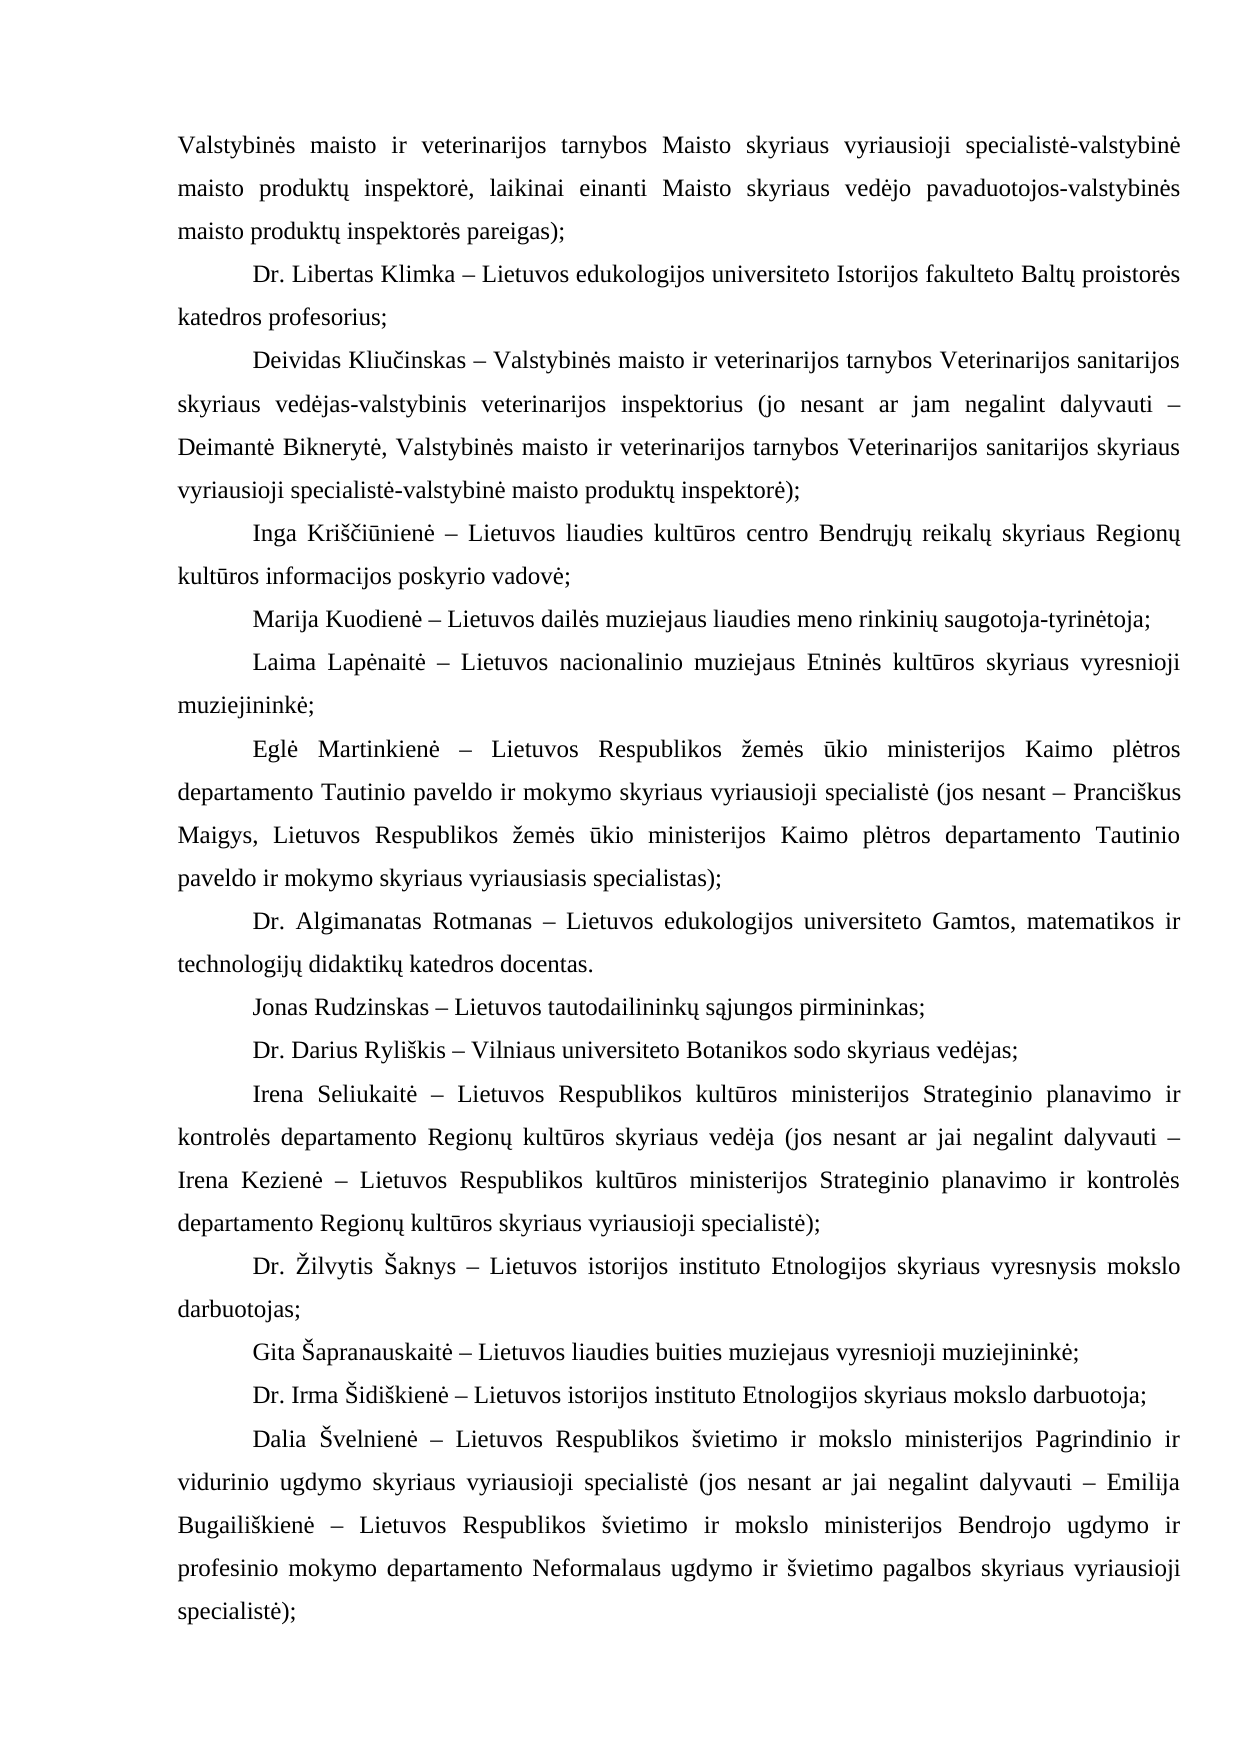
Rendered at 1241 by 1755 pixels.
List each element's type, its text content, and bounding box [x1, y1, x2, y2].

text Gita Šapranauskaitė – Lietuvos liaudies buities muziejaus vyresnioji muziejininkė; [177, 1337, 1181, 1366]
text Laima Lapėnaitė – Lietuvos nacionalinio muziejaus Etninės kultūros skyriaus vyresnioji muziejininkė; [177, 647, 1181, 719]
text Dr. Irma Šidiškienė – Lietuvos istorijos instituto Etnologijos skyriaus mokslo darbuotoja; [177, 1381, 1181, 1409]
text Irena Seliukaitė – Lietuvos Respublikos kultūros ministerijos Strateginio planavimo ir kontrolės departamento Regionų kultūros skyriaus vedėja (jos nesant ar jai negalint dalyvauti – Irena Kezienė – Lietuvos Respublikos kultūros ministerijos Strateginio planavimo ir kontrolės departamento Regionų kultūros skyriaus vyriausioji specialistė); [177, 1079, 1181, 1237]
text Inga Kriščiūnienė – Lietuvos liaudies kultūros centro Bendrųjų reikalų skyriaus Regionų kultūros informacijos poskyrio vadovė; [177, 518, 1181, 590]
text Dr. Algimanatas Rotmanas – Lietuvos edukologijos universiteto Gamtos, matematikos ir technologijų didaktikų katedros docentas. [177, 906, 1181, 978]
text Marija Kuodienė – Lietuvos dailės muziejaus liaudies meno rinkinių saugotoja-tyrinėtoja; [177, 604, 1181, 633]
text Deividas Kliučinskas – Valstybinės maisto ir veterinarijos tarnybos Veterinarijos sanitarijos skyriaus vedėjas-valstybinis veterinarijos inspektorius (jo nesant ar jam negalint dalyvauti – Deimantė Biknerytė, Valstybinės maisto ir veterinarijos tarnybos Veterinarijos sanitarijos skyriaus vyriausioji specialistė-valstybinė maisto produktų inspektorė); [177, 346, 1181, 504]
text Dalia Švelnienė – Lietuvos Respublikos švietimo ir mokslo ministerijos Pagrindinio ir vidurinio ugdymo skyriaus vyriausioji specialistė (jos nesant ar jai negalint dalyvauti – Emilija Bugailiškienė – Lietuvos Respublikos švietimo ir mokslo ministerijos Bendrojo ugdymo ir profesinio mokymo departamento Neformalaus ugdymo ir švietimo pagalbos skyriaus vyriausioji specialistė); [177, 1424, 1181, 1625]
text Dr. Darius Ryliškis – Vilniaus universiteto Botanikos sodo skyriaus vedėjas; [177, 1036, 1181, 1064]
text Jonas Rudzinskas – Lietuvos tautodailininkų sąjungos pirmininkas; [177, 992, 1181, 1021]
text Eglė Martinkienė – Lietuvos Respublikos žemės ūkio ministerijos Kaimo plėtros departamento Tautinio paveldo ir mokymo skyriaus vyriausioji specialistė (jos nesant – Pranciškus Maigys, Lietuvos Respublikos žemės ūkio ministerijos Kaimo plėtros departamento Tautinio paveldo ir mokymo skyriaus vyriausiasis specialistas); [177, 734, 1181, 892]
text Valstybinės maisto ir veterinarijos tarnybos Maisto skyriaus vyriausioji specialistė-valstybinė maisto produktų inspektorė, laikinai einanti Maisto skyriaus vedėjo pavaduotojos-valstybinės maisto produktų inspektorės pareigas); [177, 130, 1181, 245]
text Dr. Žilvytis Šaknys – Lietuvos istorijos instituto Etnologijos skyriaus vyresnysis mokslo darbuotojas; [177, 1251, 1181, 1323]
text Dr. Libertas Klimka – Lietuvos edukologijos universiteto Istorijos fakulteto Baltų proistorės katedros profesorius; [177, 259, 1181, 331]
